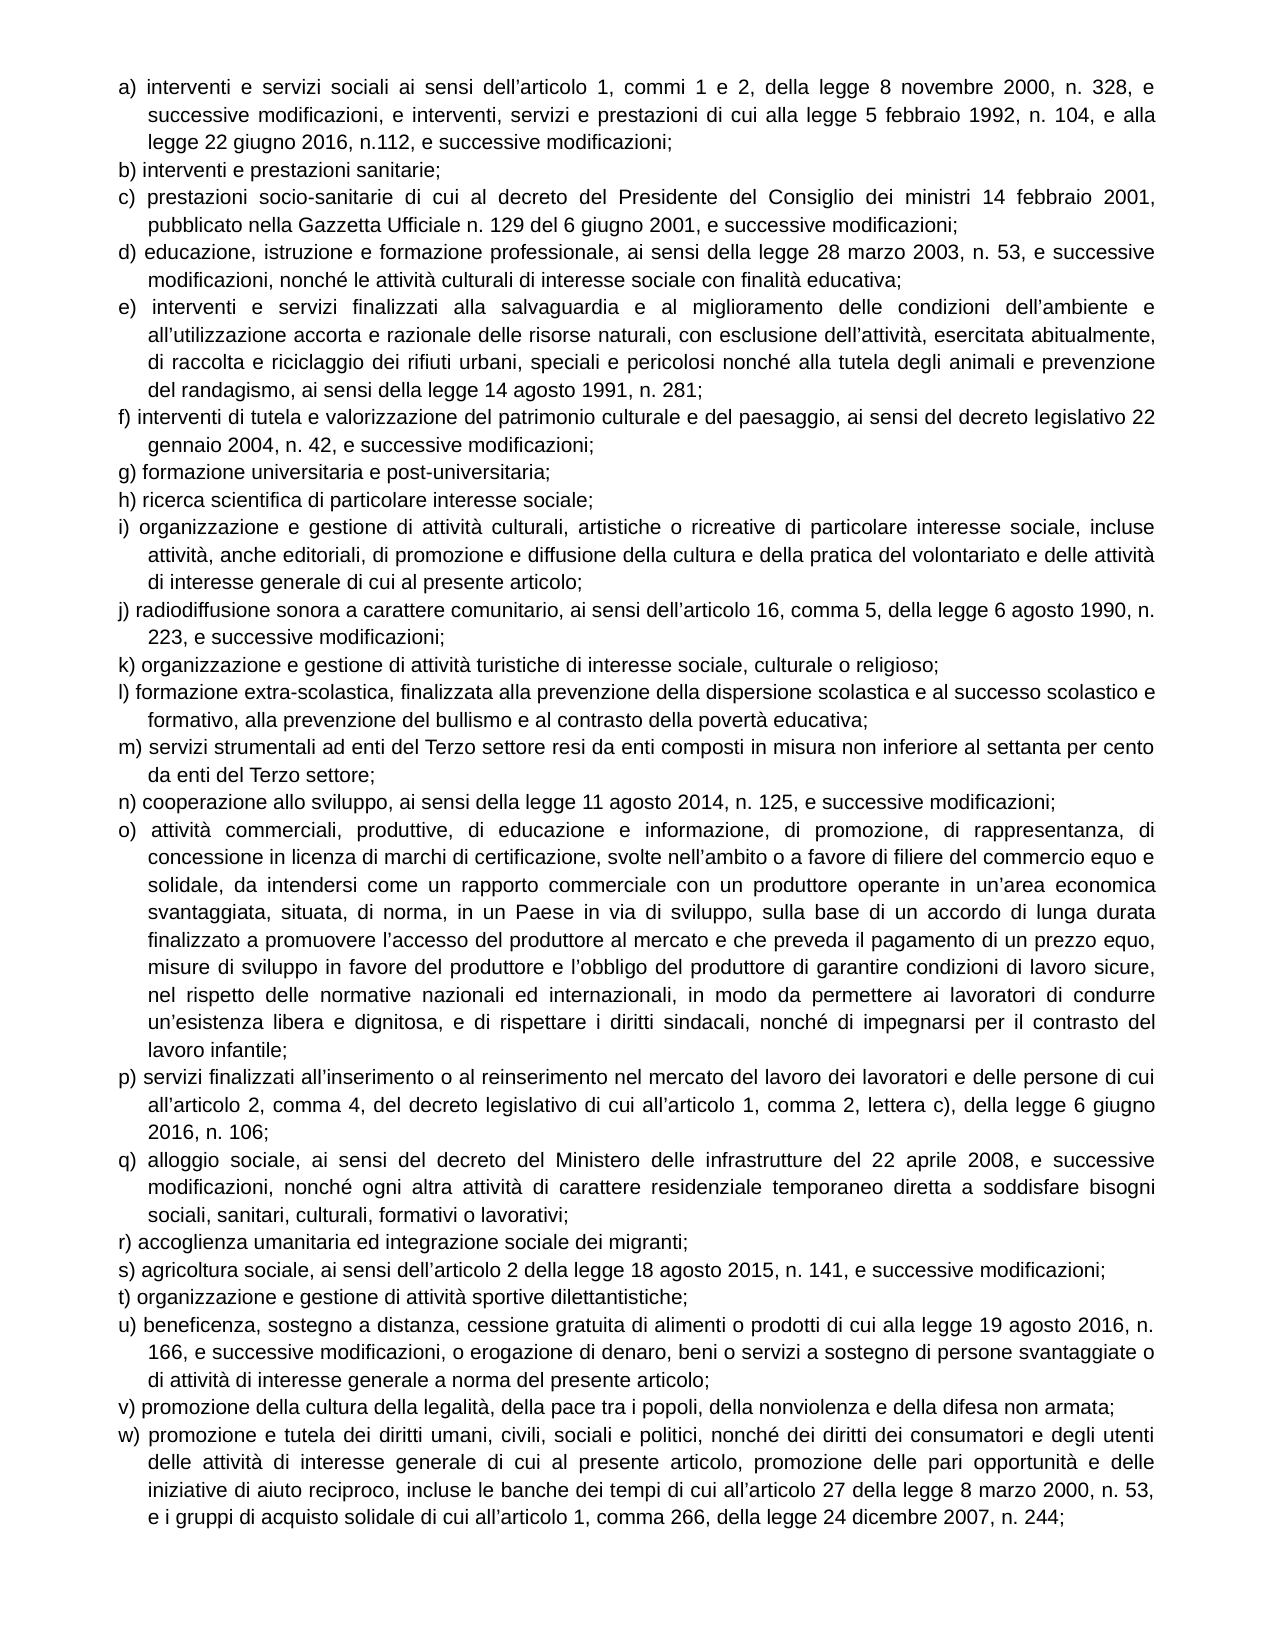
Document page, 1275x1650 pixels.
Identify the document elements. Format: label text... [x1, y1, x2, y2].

text g) formazione universitaria e post-universitaria; [118, 460, 1157, 484]
text s) agricoltura sociale, ai sensi dell’articolo 2 della legge 18 agosto 2015, n. 141, e successive modificazioni; [118, 1257, 1157, 1281]
text w) promozione e tutela dei diritti umani, civili, sociali e politici, nonché dei diritti dei consumatori e degli utenti delle attività di interesse generale di cui al presente articolo, promozione delle pari opportunità e delle iniziative di aiuto reciproco, incluse le banche dei tempi di cui all’articolo 27 della legge 8 marzo 2000, n. 53, e i gruppi di acquisto solidale di cui all’articolo 1, comma 266, della legge 24 dicembre 2007, n. 244; [118, 1422, 1157, 1529]
text q) alloggio sociale, ai sensi del decreto del Ministero delle infrastrutture del 22 aprile 2008, e successive modificazioni, nonché ogni altra attività di carattere residenziale temporaneo diretta a soddisfare bisogni sociali, sanitari, culturali, formativi o lavorativi; [118, 1147, 1157, 1226]
text d) educazione, istruzione e formazione professionale, ai sensi della legge 28 marzo 2003, n. 53, e successive modificazioni, nonché le attività culturali di interesse sociale con finalità educativa; [118, 240, 1157, 291]
text t) organizzazione e gestione di attività sportive dilettantistiche; [118, 1285, 1157, 1309]
text m) servizi strumentali ad enti del Terzo settore resi da enti composti in misura non inferiore al settanta per cento da enti del Terzo settore; [118, 735, 1157, 786]
text p) servizi finalizzati all’inserimento o al reinserimento nel mercato del lavoro dei lavoratori e delle persone di cui all’articolo 2, comma 4, del decreto legislativo di cui all’articolo 1, comma 2, lettera c), della legge 6 giugno 2016, n. 106; [118, 1065, 1157, 1144]
text v) promozione della cultura della legalità, della pace tra i popoli, della nonviolenza e della difesa non armata; [118, 1395, 1157, 1419]
text j) radiodiffusione sonora a carattere comunitario, ai sensi dell’articolo 16, comma 5, della legge 6 agosto 1990, n. 223, e successive modificazioni; [118, 597, 1157, 649]
text k) organizzazione e gestione di attività turistiche di interesse sociale, culturale o religioso; [118, 652, 1157, 676]
text b) interventi e prestazioni sanitarie; [118, 157, 1157, 181]
text c) prestazioni socio-sanitarie di cui al decreto del Presidente del Consiglio dei ministri 14 febbraio 2001, pubblicato nella Gazzetta Ufficiale n. 129 del 6 giugno 2001, e successive modificazioni; [118, 185, 1157, 236]
text i) organizzazione e gestione di attività culturali, artistiche o ricreative di particolare interesse sociale, incluse attività, anche editoriali, di promozione e diffusione della cultura e della pratica del volontariato e delle attività di interesse generale di cui al presente articolo; [118, 515, 1157, 594]
text a) interventi e servizi sociali ai sensi dell’articolo 1, commi 1 e 2, della legge 8 novembre 2000, n. 328, e successive modificazioni, e interventi, servizi e prestazioni di cui alla legge 5 febbraio 1992, n. 104, e alla legge 22 giugno 2016, n.112, e successive modificazioni; [118, 75, 1157, 154]
text u) beneficenza, sostegno a distanza, cessione gratuita di alimenti o prodotti di cui alla legge 19 agosto 2016, n. 166, e successive modificazioni, o erogazione di denaro, beni o servizi a sostegno di persone svantaggiate o di attività di interesse generale a norma del presente articolo; [118, 1312, 1157, 1391]
text o) attività commerciali, produttive, di educazione e informazione, di promozione, di rappresentanza, di concessione in licenza di marchi di certificazione, svolte nell’ambito o a favore di filiere del commercio equo e solidale, da intendersi come un rapporto commerciale con un produttore operante in un’area economica svantaggiata, situata, di norma, in un Paese in via di sviluppo, sulla base di un accordo di lunga durata finalizzato a promuovere l’accesso del produttore al mercato e che preveda il pagamento di un prezzo equo, misure di sviluppo in favore del produttore e l’obbligo del produttore di garantire condizioni di lavoro sicure, nel rispetto delle normative nazionali ed internazionali, in modo da permettere ai lavoratori di condurre un’esistenza libera e dignitosa, e di rispettare i diritti sindacali, nonché di impegnarsi per il contrasto del lavoro infantile; [118, 817, 1157, 1061]
text r) accoglienza umanitaria ed integrazione sociale dei migranti; [118, 1230, 1157, 1254]
text e) interventi e servizi finalizzati alla salvaguardia e al miglioramento delle condizioni dell’ambiente e all’utilizzazione accorta e razionale delle risorse naturali, con esclusione dell’attività, esercitata abitualmente, di raccolta e riciclaggio dei rifiuti urbani, speciali e pericolosi nonché alla tutela degli animali e prevenzione del randagismo, ai sensi della legge 14 agosto 1991, n. 281; [118, 295, 1157, 401]
text h) ricerca scientifica di particolare interesse sociale; [118, 487, 1157, 511]
text n) cooperazione allo sviluppo, ai sensi della legge 11 agosto 2014, n. 125, e successive modificazioni; [118, 790, 1157, 814]
text f) interventi di tutela e valorizzazione del patrimonio culturale e del paesaggio, ai sensi del decreto legislativo 22 gennaio 2004, n. 42, e successive modificazioni; [118, 405, 1157, 456]
text l) formazione extra-scolastica, finalizzata alla prevenzione della dispersione scolastica e al successo scolastico e formativo, alla prevenzione del bullismo e al contrasto della povertà educativa; [118, 680, 1157, 731]
